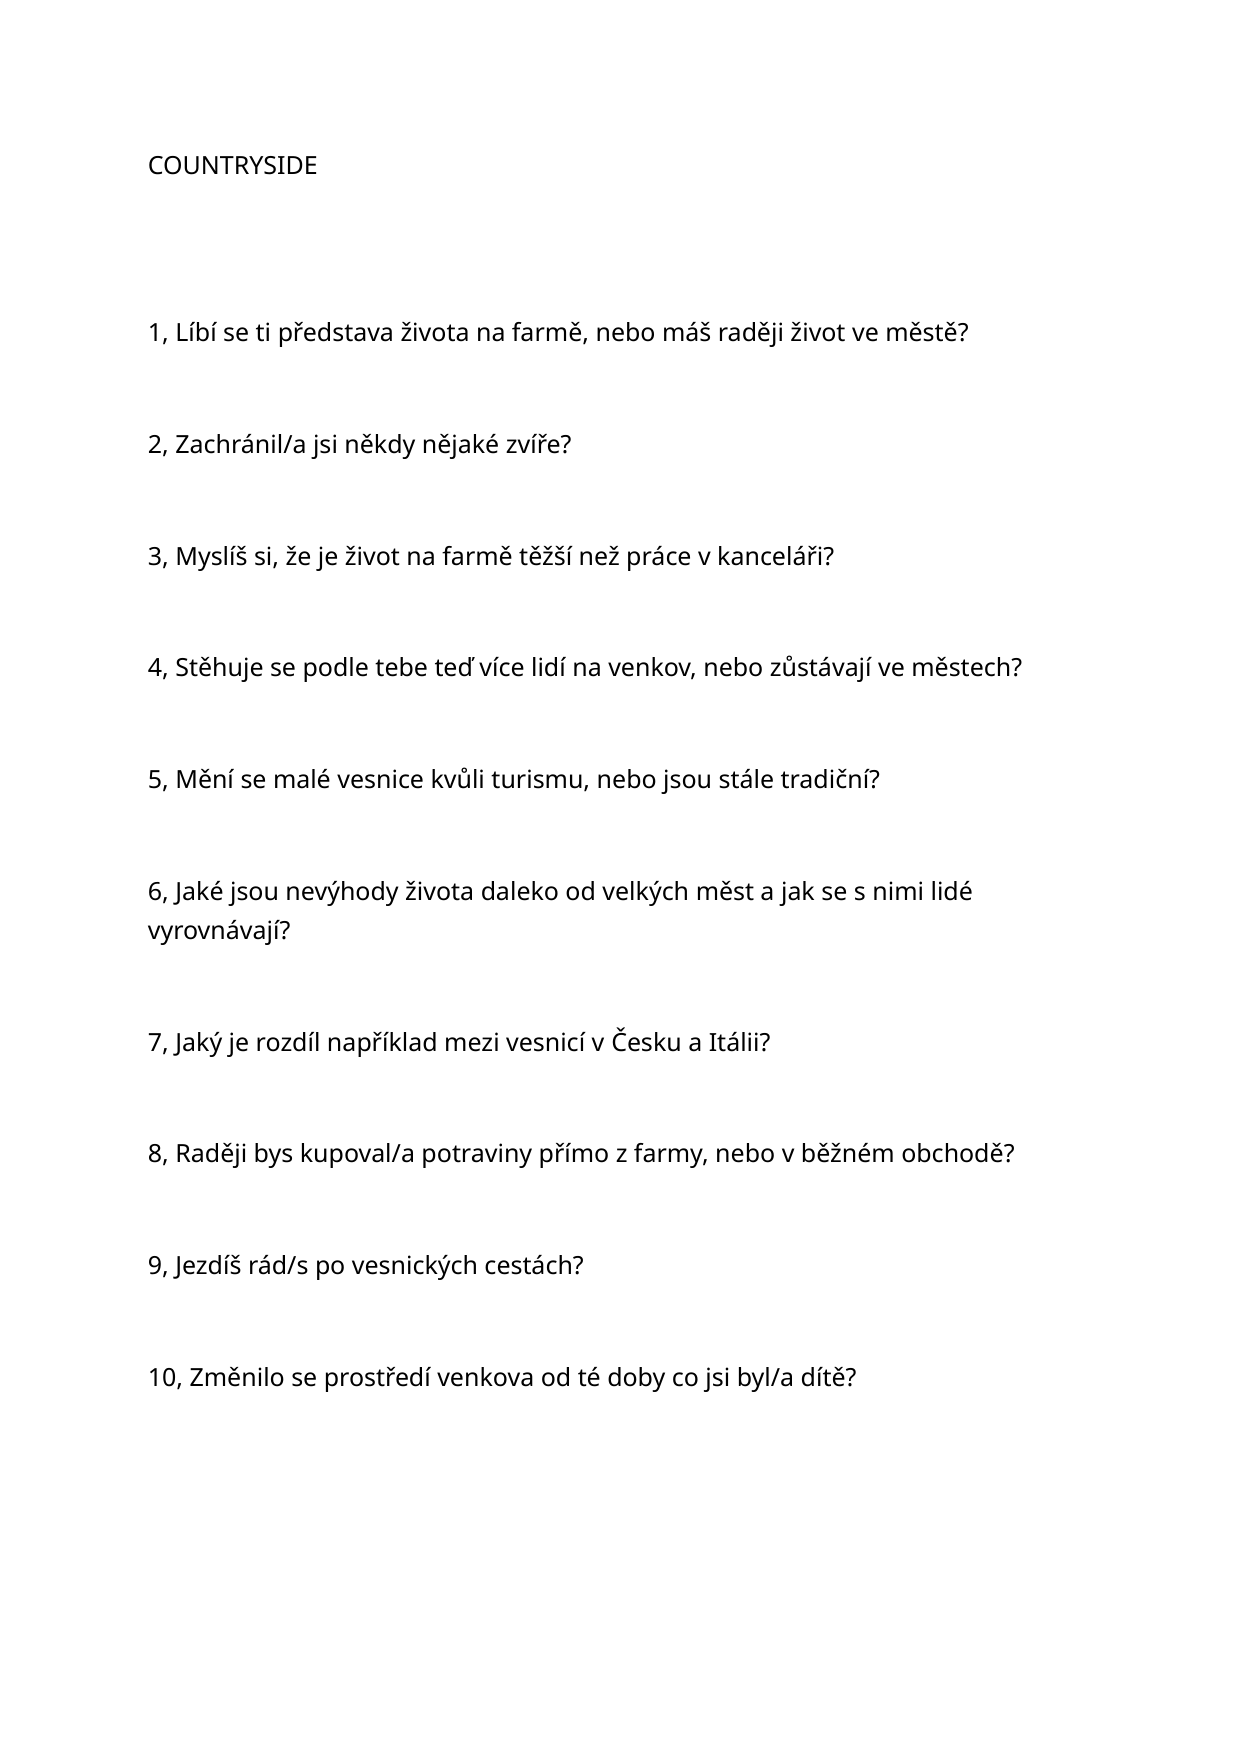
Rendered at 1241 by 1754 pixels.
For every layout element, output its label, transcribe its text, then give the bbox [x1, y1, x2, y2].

text 5, Mění se malé vesnice kvůli turismu, nebo jsou stále tradiční? [148, 762, 1093, 796]
text 2, Zachránil/a jsi někdy nějaké zvíře? [148, 427, 1093, 461]
text 7, Jaký je rozdíl například mezi vesnicí v Česku a Itálii? [148, 1024, 1093, 1058]
text 6, Jaké jsou nevýhody života daleko od velkých měst a jak se s nimi lidé vyrovnávají? [148, 873, 1093, 947]
text 3, Myslíš si, že je život na farmě těžší než práce v kanceláři? [148, 538, 1093, 572]
text 8, Raději bys kupoval/a potraviny přímo z farmy, nebo v běžném obchodě? [148, 1136, 1093, 1170]
text 9, Jezdíš rád/s po vesnických cestách? [148, 1248, 1093, 1282]
text COUNTRYSIDE [148, 148, 1093, 182]
text 10, Změnilo se prostředí venkova od té doby co jsi byl/a dítě? [148, 1359, 1093, 1393]
text 4, Stěhuje se podle tebe teď více lidí na venkov, nebo zůstávají ve městech? [148, 650, 1093, 684]
text 1, Líbí se ti představa života na farmě, nebo máš raději život ve městě? [148, 315, 1093, 349]
